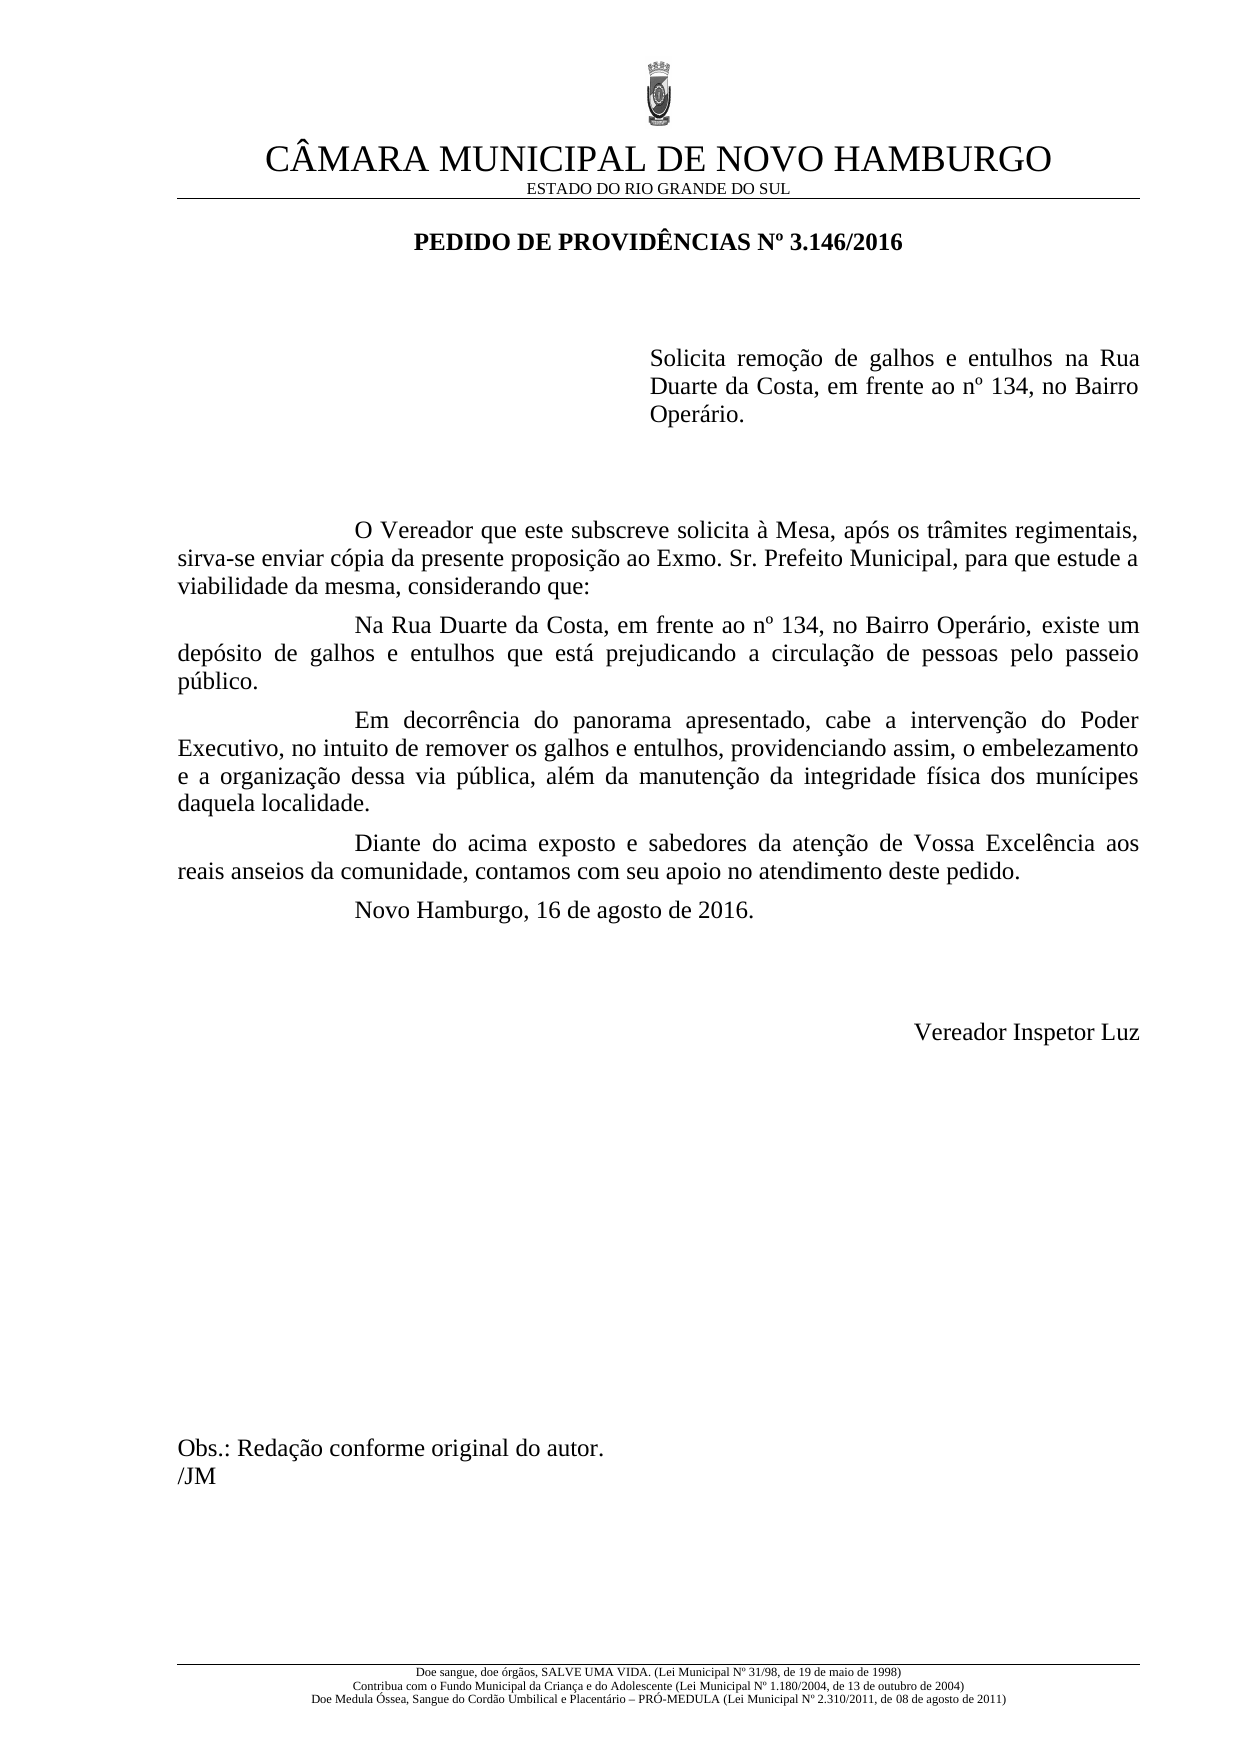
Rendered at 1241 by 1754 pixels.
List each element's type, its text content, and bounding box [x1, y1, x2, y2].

text Vereador Inspetor Luz [177, 1018, 1140, 1046]
text Novo Hamburgo, 16 de agosto de 2016. [177, 896, 1140, 924]
text Na Rua Duarte da Costa, em frente ao nº 134, no Bairro Operário, existe um depósito de galhos e entulhos que está prejudicando a circulação de pessoas pelo passeio público. [177, 611, 1140, 694]
text Obs.: Redação conforme original do autor. [177, 1434, 1140, 1462]
text O Vereador que este subscreve solicita à Mesa, após os trâmites regimentais, sirva-se enviar cópia da presente proposição ao Exmo. Sr. Prefeito Municipal, para que estude a viabilidade da mesma, considerando que: [177, 516, 1140, 599]
text Solicita remoção de galhos e entulhos na Rua Duarte da Costa, em frente ao nº 134, no Bairro Operário. [649, 344, 1140, 428]
text /JM [177, 1462, 1140, 1489]
text Em decorrência do panorama apresentado, cabe a intervenção do Poder Executivo, no intuito de remover os galhos e entulhos, providenciando assim, o embelezamento e a organização dessa via pública, além da manutenção da integridade física dos munícipes daquela localidade. [177, 706, 1140, 817]
text PEDIDO DE PROVIDÊNCIAS Nº 3.146/2016 [177, 228, 1140, 256]
text Diante do acima exposto e sabedores da atenção de Vossa Excelência aos reais anseios da comunidade, contamos com seu apoio no atendimento deste pedido. [177, 829, 1140, 884]
